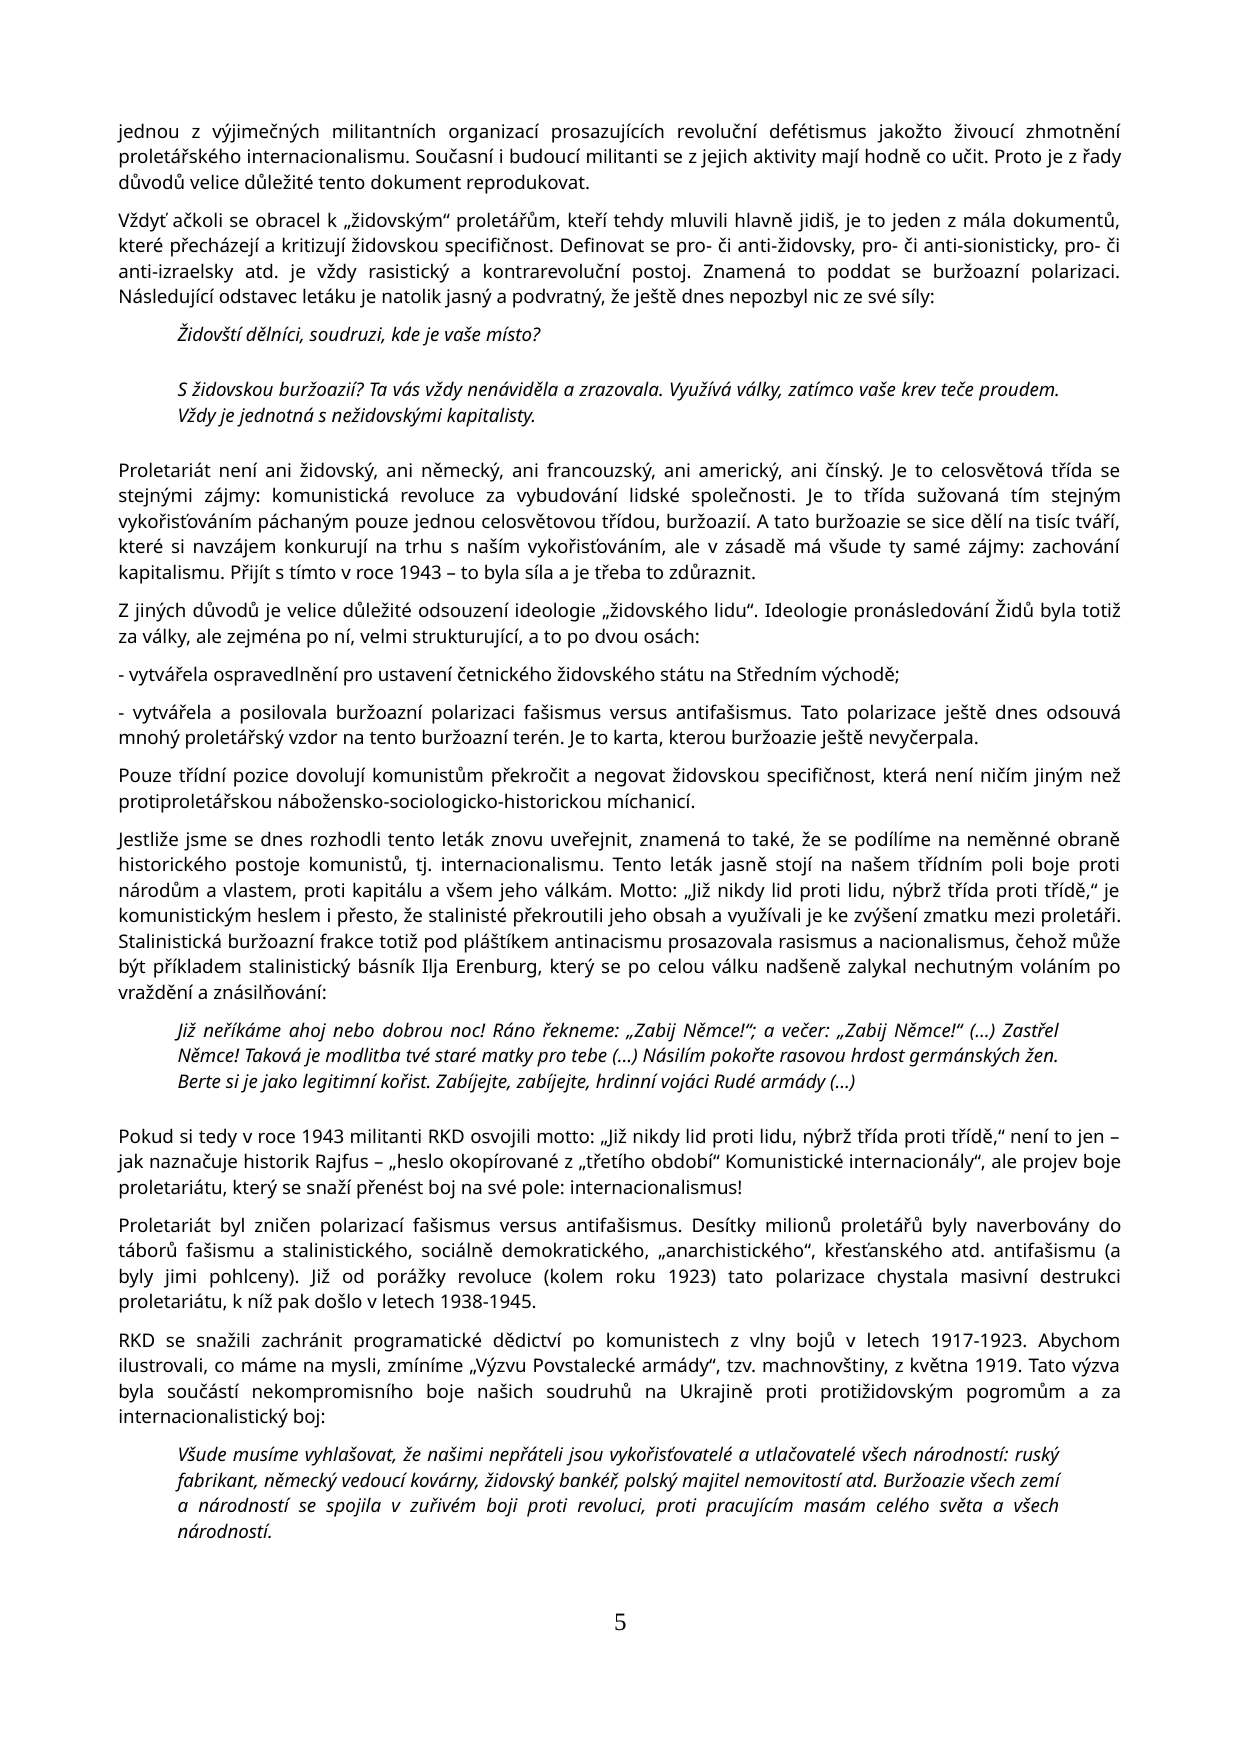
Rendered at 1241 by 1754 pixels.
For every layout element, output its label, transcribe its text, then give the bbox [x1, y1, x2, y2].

text Jestliže jsme se dnes rozhodli tento leták znovu uveřejnit, znamená to také, že se podílíme na neměnné obraně historického postoje komunistů, tj. internacionalismu. Tento leták jasně stojí na našem třídním poli boje proti národům a vlastem, proti kapitálu a všem jeho válkám. Motto: „Již nikdy lid proti lidu, nýbrž třída proti třídě,“ je komunistickým heslem i přesto, že stalinisté překroutili jeho obsah a využívali je ke zvýšení zmatku mezi proletáři. Stalinistická buržoazní frakce totiž pod pláštíkem antinacismu prosazovala rasismus a nacionalismus, čehož může být příkladem stalinistický básník Ilja Erenburg, který se po celou válku nadšeně zalykal nechutným voláním po vraždění a znásilňování: [118, 826, 1122, 1005]
text - vytvářela ospravedlnění pro ustavení četnického židovského státu na Středním východě; [118, 661, 1122, 686]
text Vždyť ačkoli se obracel k „židovským“ proletářům, kteří tehdy mluvili hlavně jidiš, je to jeden z mála dokumentů, které přecházejí a kritizují židovskou specifičnost. Definovat se pro- či anti-židovsky, pro- či anti-sionisticky, pro- či anti-izraelsky atd. je vždy rasistický a kontrarevoluční postoj. Znamená to poddat se buržoazní polarizaci. Následující odstavec letáku je natolik jasný a podvratný, že ještě dnes nepozbyl nic ze své síly: [118, 207, 1122, 309]
text Židovští dělníci, soudruzi, kde je vaše místo? [177, 322, 1063, 347]
text - vytvářela a posilovala buržoazní polarizaci fašismus versus antifašismus. Tato polarizace ještě dnes odsouvá mnohý proletářský vzdor na tento buržoazní terén. Je to karta, kterou buržoazie ještě nevyčerpala. [118, 699, 1122, 750]
text Všude musíme vyhlašovat, že našimi nepřáteli jsou vykořisťovatelé a utlačovatelé všech národností: ruský fabrikant, německý vedoucí kovárny, židovský bankéř, polský majitel nemovitostí atd. Buržoazie všech zemí a národností se spojila v zuřivém boji proti revoluci, proti pracujícím masám celého světa a všech národností. [177, 1441, 1063, 1543]
text Pouze třídní pozice dovolují komunistům překročit a negovat židovskou specifičnost, která není ničím jiným než protiproletářskou nábožensko-sociologicko-historickou míchanicí. [118, 762, 1122, 813]
text S židovskou buržoazií? Ta vás vždy nenáviděla a zrazovala. Využívá války, zatímco vaše krev teče proudem. Vždy je jednotná s nežidovskými kapitalisty. [177, 377, 1063, 428]
text Pokud si tedy v roce 1943 militanti RKD osvojili motto: „Již nikdy lid proti lidu, nýbrž třída proti třídě,“ není to jen – jak naznačuje historik Rajfus – „heslo okopírované z „třetího období“ Komunistické internacionály“, ale projev boje proletariátu, který se snaží přenést boj na své pole: internacionalismus! [118, 1123, 1122, 1200]
text Z jiných důvodů je velice důležité odsouzení ideologie „židovského lidu“. Ideologie pronásledování Židů byla totiž za války, ale zejména po ní, velmi strukturující, a to po dvou osách: [118, 597, 1122, 648]
text Proletariát byl zničen polarizací fašismus versus antifašismus. Desítky milionů proletářů byly naverbovány do táborů fašismu a stalinistického, sociálně demokratického, „anarchistického“, křesťanského atd. antifašismu (a byly jimi pohlceny). Již od porážky revoluce (kolem roku 1923) tato polarizace chystala masivní destrukci proletariátu, k níž pak došlo v letech 1938-1945. [118, 1212, 1122, 1314]
text RKD se snažili zachránit programatické dědictví po komunistech z vlny bojů v letech 1917-1923. Abychom ilustrovali, co máme na mysli, zmíníme „Výzvu Povstalecké armády“, tzv. machnovštiny, z května 1919. Tato výzva byla součástí nekompromisního boje našich soudruhů na Ukrajině proti protižidovským pogromům a za internacionalistický boj: [118, 1327, 1122, 1429]
text jednou z výjimečných militantních organizací prosazujících revoluční defétismus jakožto živoucí zhmotnění proletářského internacionalismu. Současní i budoucí militanti se z jejich aktivity mají hodně co učit. Proto je z řady důvodů velice důležité tento dokument reprodukovat. [118, 118, 1122, 195]
text Proletariát není ani židovský, ani německý, ani francouzský, ani americký, ani čínský. Je to celosvětová třída se stejnými zájmy: komunistická revoluce za vybudování lidské společnosti. Je to třída sužovaná tím stejným vykořisťováním páchaným pouze jednou celosvětovou třídou, buržoazií. A tato buržoazie se sice dělí na tisíc tváří, které si navzájem konkurují na trhu s naším vykořisťováním, ale v zásadě má všude ty samé zájmy: zachování kapitalismu. Přijít s tímto v roce 1943 – to byla síla a je třeba to zdůraznit. [118, 457, 1122, 585]
text Již neříkáme ahoj nebo dobrou noc! Ráno řekneme: „Zabij Němce!“; a večer: „Zabij Němce!“ (…) Zastřel Němce! Taková je modlitba tvé staré matky pro tebe (…) Násilím pokořte rasovou hrdost germánských žen. Berte si je jako legitimní kořist. Zabíjejte, zabíjejte, hrdinní vojáci Rudé armády (…) [177, 1017, 1063, 1094]
